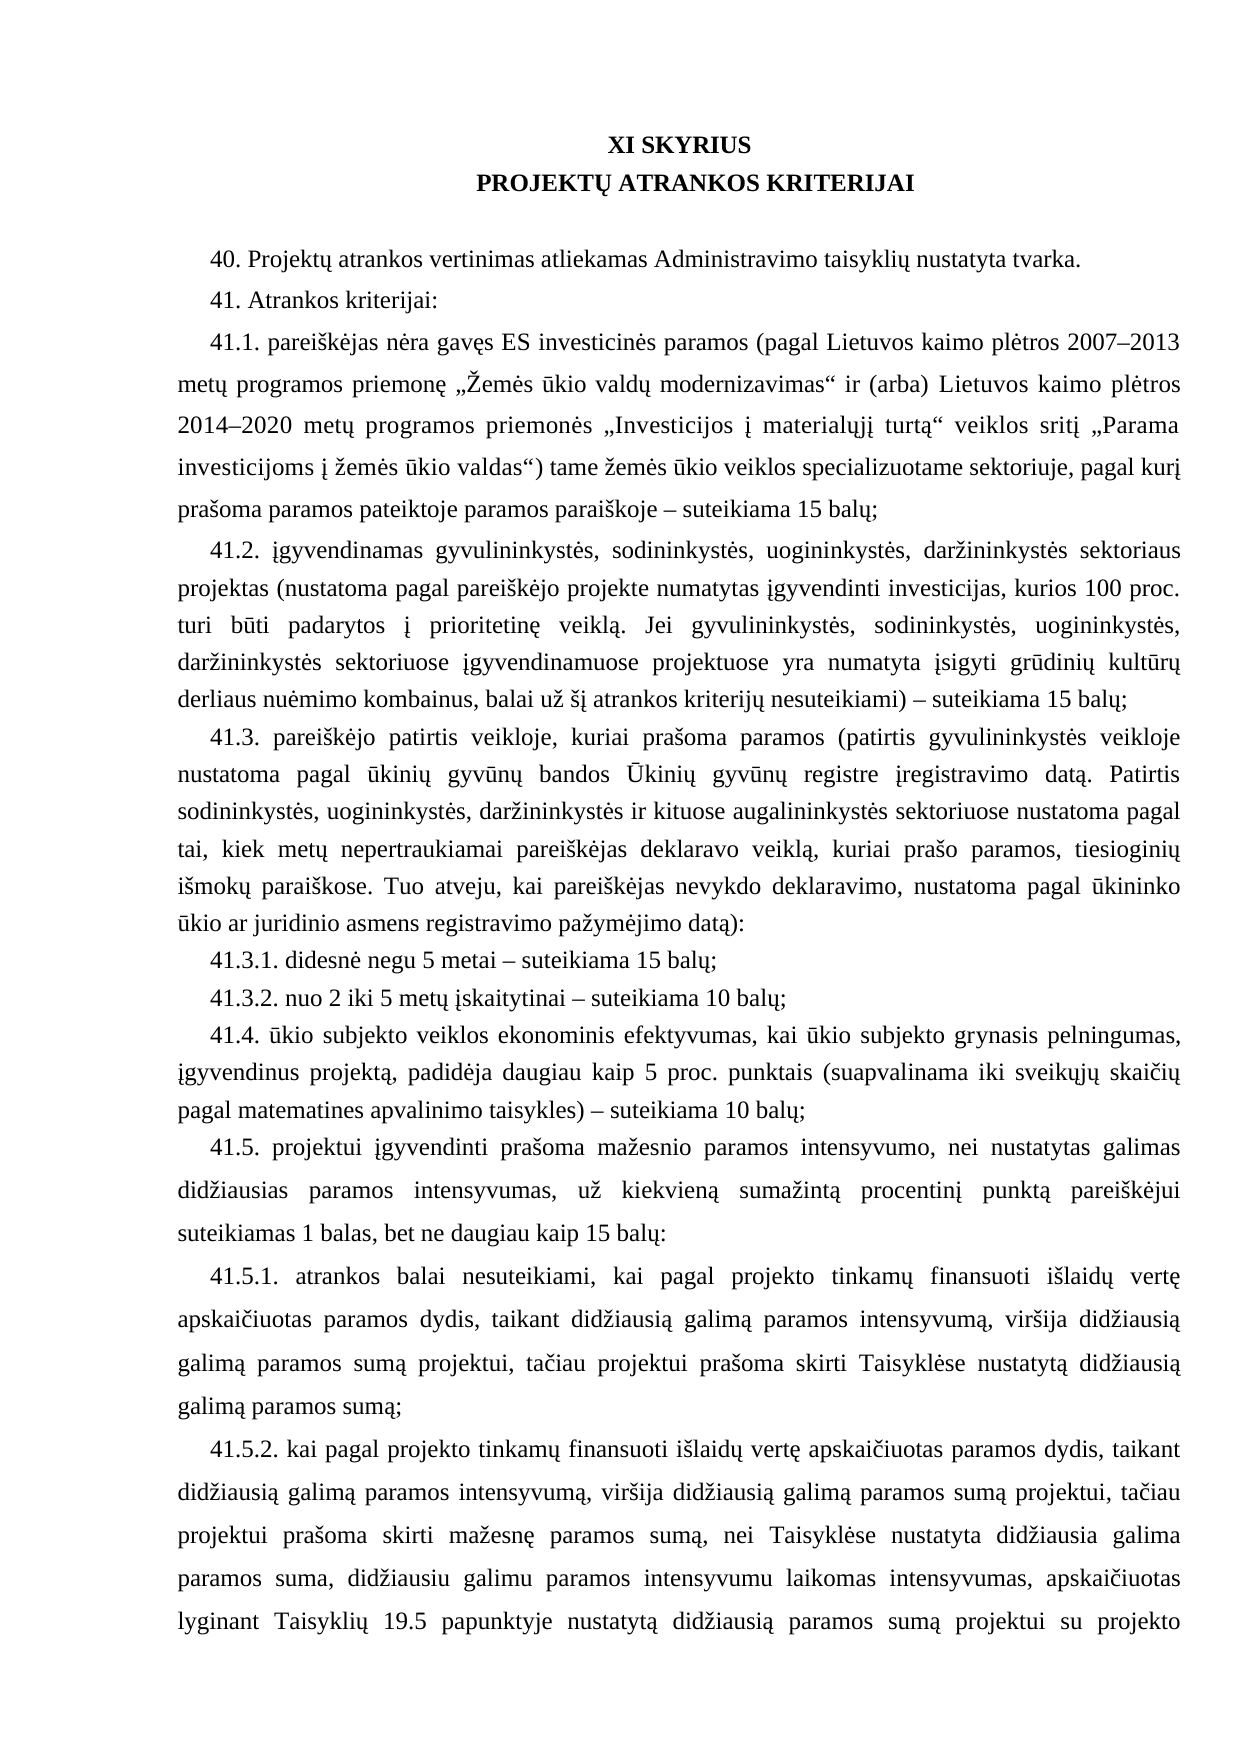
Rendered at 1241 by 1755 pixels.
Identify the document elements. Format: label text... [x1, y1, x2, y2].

text 41.3. pareiškėjo patirtis veikloje, kuriai prašoma paramos (patirtis gyvulininkystės veikloje nustatoma pagal ūkinių gyvūnų bandos Ūkinių gyvūnų registre įregistravimo datą. Patirtis sodininkystės, uogininkystės, daržininkystės ir kituose augalininkystės sektoriuose nustatoma pagal tai, kiek metų nepertraukiamai pareiškėjas deklaravo veiklą, kuriai prašo paramos, tiesioginių išmokų paraiškose. Tuo atveju, kai pareiškėjas nevykdo deklaravimo, nustatoma pagal ūkininko ūkio ar juridinio asmens registravimo pažymėjimo datą): [177, 722, 1181, 937]
text 41.3.2. nuo 2 iki 5 metų įskaitytinai – suteikiama 10 balų; [177, 983, 1181, 1012]
text PROJEKTŲ ATRANKOS KRITERIJAI [177, 168, 1181, 197]
text 41.2. įgyvendinamas gyvulininkystės, sodininkystės, uogininkystės, daržininkystės sektoriaus projektas (nustatoma pagal pareiškėjo projekte numatytas įgyvendinti investicijas, kurios 100 proc. turi būti padarytos į prioritetinę veiklą. Jei gyvulininkystės, sodininkystės, uogininkystės, daržininkystės sektoriuose įgyvendinamuose projektuose yra numatyta įsigyti grūdinių kultūrų derliaus nuėmimo kombainus, balai už šį atrankos kriterijų nesuteikiami) – suteikiama 15 balų; [177, 535, 1181, 713]
text 41.3.1. didesnė negu 5 metai – suteikiama 15 balų; [177, 946, 1181, 974]
text 41.1. pareiškėjas nėra gavęs ES investicinės paramos (pagal Lietuvos kaimo plėtros 2007–2013 metų programos priemonę „Žemės ūkio valdų modernizavimas“ ir (arba) Lietuvos kaimo plėtros 2014–2020 metų programos priemonės „Investicijos į materialųjį turtą“ veiklos sritį „Parama investicijoms į žemės ūkio valdas“) tame žemės ūkio veiklos specializuotame sektoriuje, pagal kurį prašoma paramos pateiktoje paramos paraiškoje – suteikiama 15 balų; [177, 327, 1181, 522]
text 41.5.1. atrankos balai nesuteikiami, kai pagal projekto tinkamų finansuoti išlaidų vertę apskaičiuotas paramos dydis, taikant didžiausią galimą paramos intensyvumą, viršija didžiausią galimą paramos sumą projektui, tačiau projektui prašoma skirti Taisyklėse nustatytą didžiausią galimą paramos sumą; [177, 1261, 1181, 1419]
text 41.5.2. kai pagal projekto tinkamų finansuoti išlaidų vertę apskaičiuotas paramos dydis, taikant didžiausią galimą paramos intensyvumą, viršija didžiausią galimą paramos sumą projektui, tačiau projektui prašoma skirti mažesnę paramos sumą, nei Taisyklėse nustatyta didžiausia galima paramos suma, didžiausiu galimu paramos intensyvumu laikomas intensyvumas, apskaičiuotas lyginant Taisyklių 19.5 papunktyje nustatytą didžiausią paramos sumą projektui su projekto [177, 1434, 1181, 1635]
text XI SKYRIUS [177, 130, 1181, 159]
text 41.5. projektui įgyvendinti prašoma mažesnio paramos intensyvumo, nei nustatytas galimas didžiausias paramos intensyvumas, už kiekvieną sumažintą procentinį punktą pareiškėjui suteikiamas 1 balas, bet ne daugiau kaip 15 balų: [177, 1132, 1181, 1247]
text 40. Projektų atrankos vertinimas atliekamas Administravimo taisyklių nustatyta tvarka. [177, 244, 1181, 272]
text 41. Atrankos kriterijai: [177, 285, 1181, 314]
text 41.4. ūkio subjekto veiklos ekonominis efektyvumas, kai ūkio subjekto grynasis pelningumas, įgyvendinus projektą, padidėja daugiau kaip 5 proc. punktais (suapvalinama iki sveikųjų skaičių pagal matematines apvalinimo taisykles) – suteikiama 10 balų; [177, 1020, 1181, 1123]
